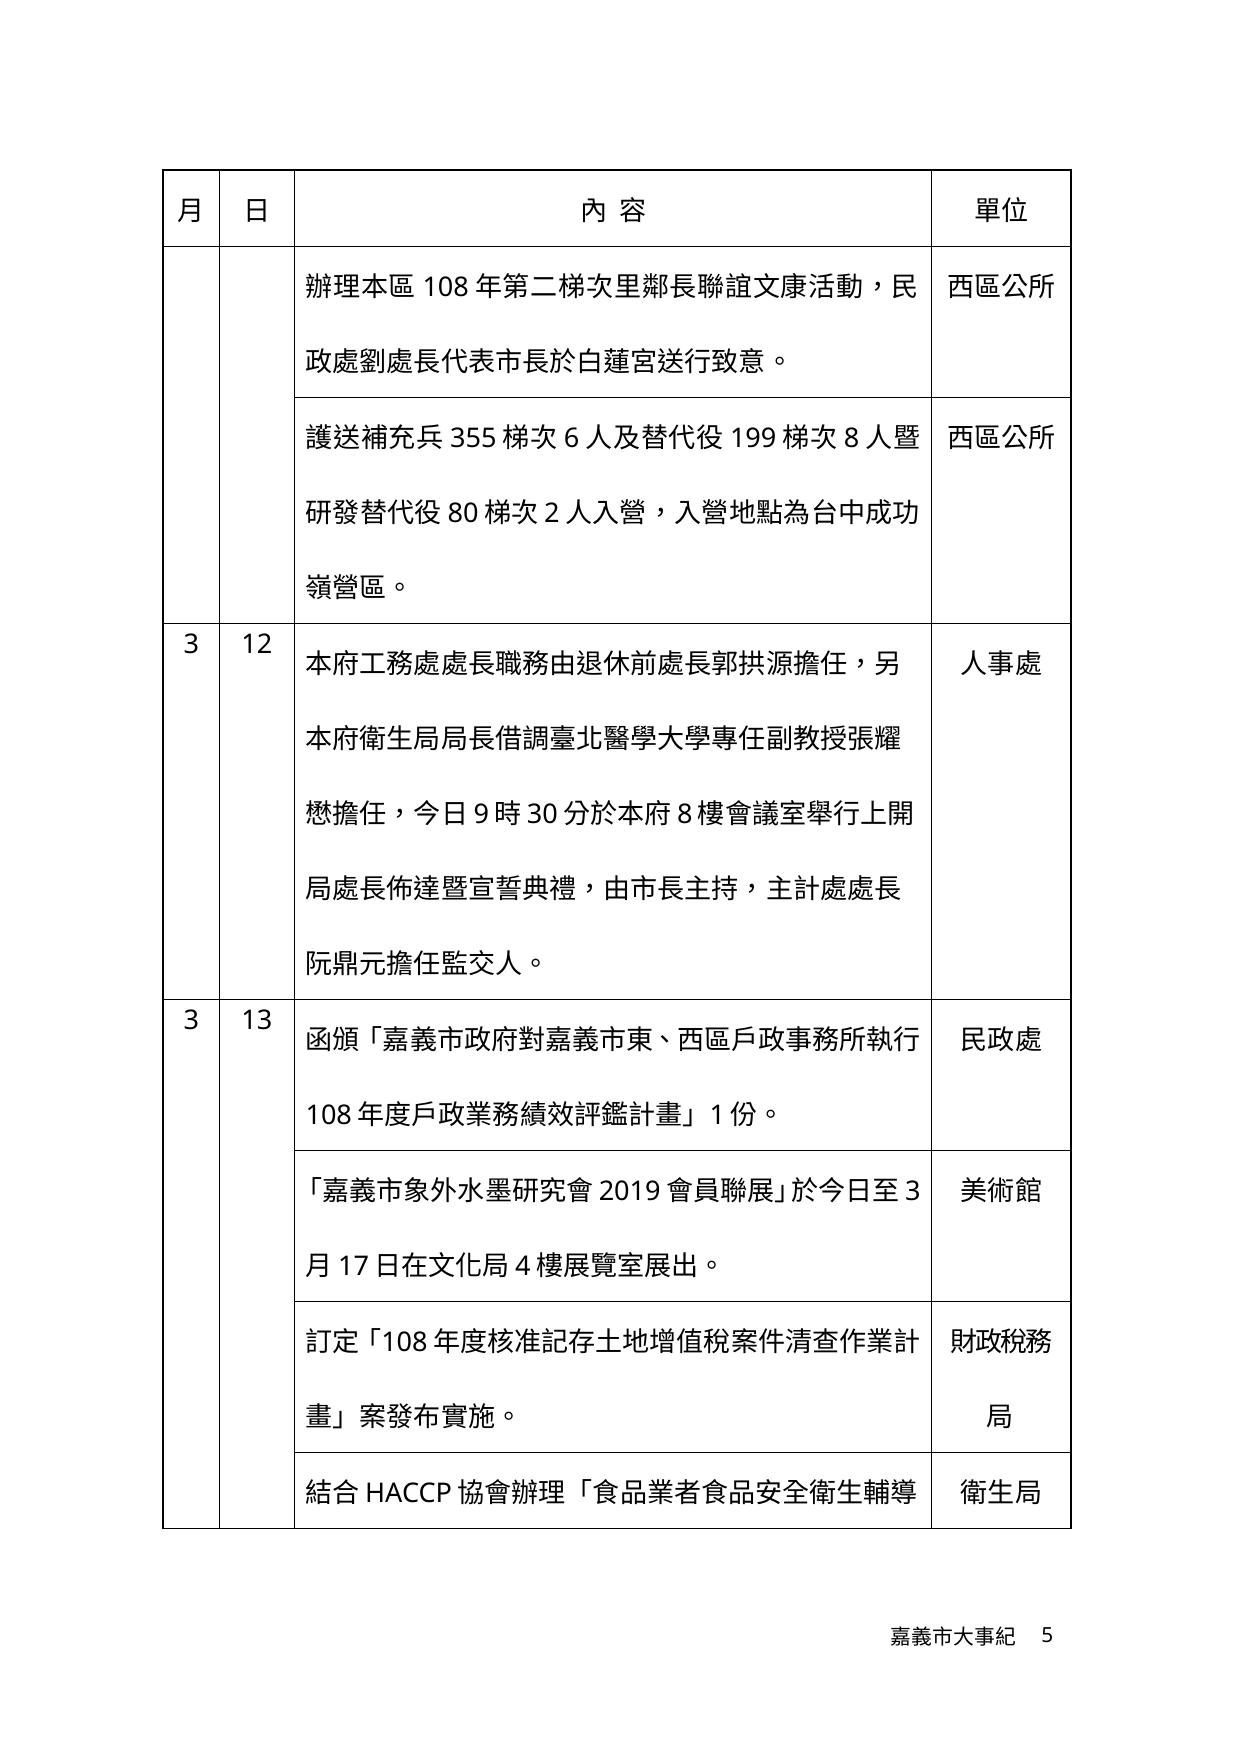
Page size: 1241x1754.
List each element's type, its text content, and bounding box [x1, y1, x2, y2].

table_cell 函頒「嘉義市政府對嘉義市東、西區戶政事務所執行108年度戶政業務績效評鑑計畫」1份。 [295, 1000, 931, 1150]
table_cell 西區公所 [932, 398, 1070, 623]
table_cell 辦理本區108年第二梯次里鄰長聯誼文康活動，民政處劉處長代表市長於白蓮宮送行致意。 [295, 247, 931, 397]
table_cell 結合HACCP協會辦理「食品業者食品安全衛生輔導 [295, 1453, 931, 1528]
table_header 單位 [932, 171, 1070, 246]
table_cell 衛生局 [932, 1453, 1070, 1528]
table_cell 護送補充兵355梯次6人及替代役199梯次8人暨研發替代役80梯次2人入營，入營地點為台中成功嶺營區。 [295, 398, 931, 623]
table_cell 3 [164, 624, 219, 999]
table_cell 3 [164, 1000, 219, 1528]
table_cell 13 [220, 1000, 294, 1528]
table_cell 訂定「108年度核准記存土地增值稅案件清查作業計畫」案發布實施。 [295, 1302, 931, 1452]
table_cell 人事處 [932, 624, 1070, 999]
table_cell [164, 247, 219, 623]
table_header 月 [164, 171, 219, 246]
table_cell 美術館 [932, 1151, 1070, 1301]
table_cell 12 [220, 624, 294, 999]
table_cell 財政稅務局 [932, 1302, 1070, 1452]
table_header 內 容 [295, 171, 931, 246]
table_cell 「嘉義市象外水墨研究會2019會員聯展」於今日至3月17日在文化局4樓展覽室展出。 [295, 1151, 931, 1301]
table_cell [220, 247, 294, 623]
table_header 日 [220, 171, 294, 246]
table_cell 西區公所 [932, 247, 1070, 397]
table_cell 本府工務處處長職務由退休前處長郭拱源擔任，另本府衛生局局長借調臺北醫學大學專任副教授張耀懋擔任，今日9時30分於本府8樓會議室舉行上開局處長佈達暨宣誓典禮，由市長主持，主計處處長阮鼎元擔任監交人。 [295, 624, 931, 999]
table_cell 民政處 [932, 1000, 1070, 1150]
